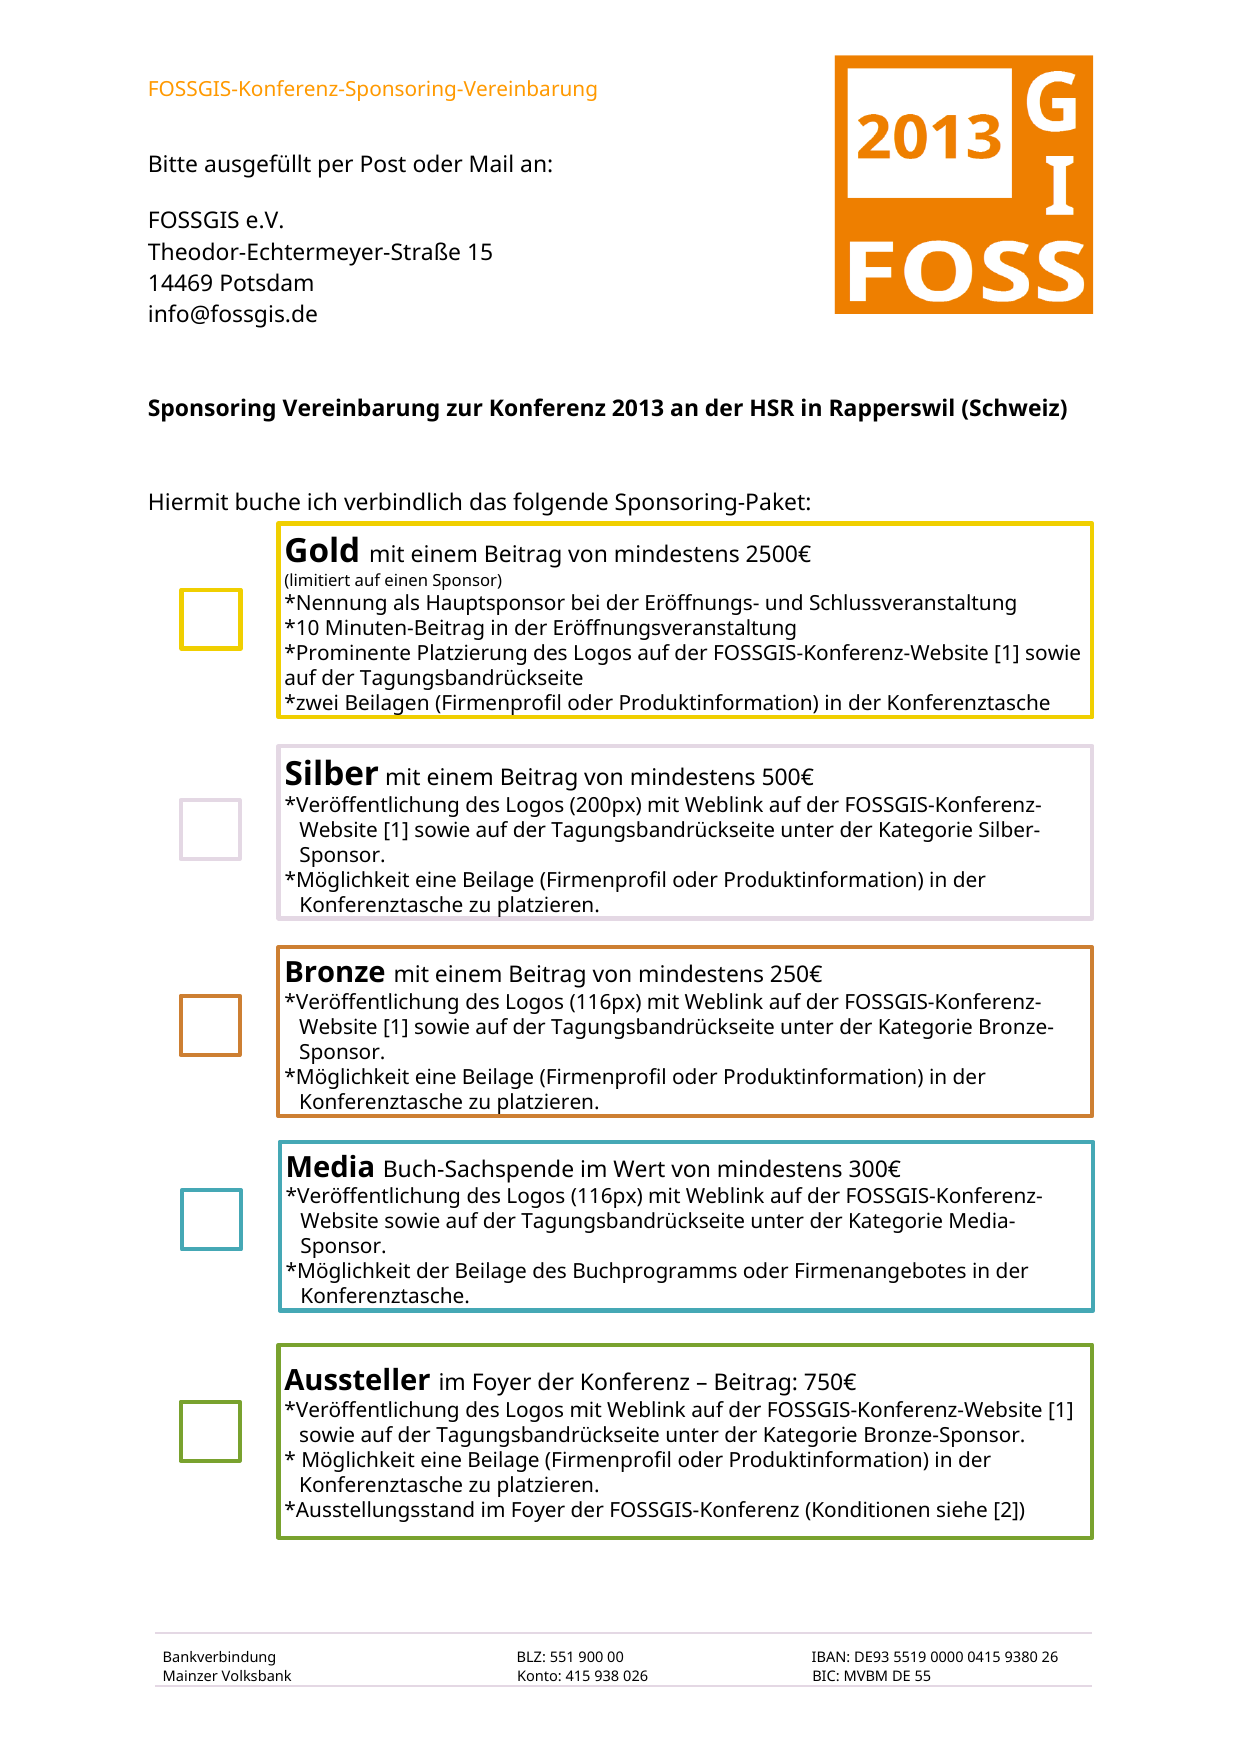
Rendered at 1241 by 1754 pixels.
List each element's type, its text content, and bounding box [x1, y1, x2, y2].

text Hiermit buche ich verbindlich das folgende Sponsoring-Paket: [148, 486, 1093, 517]
text 14469 Potsdam [148, 267, 834, 298]
text Theodor-Echtermeyer-Straße 15 [148, 236, 834, 267]
text Bitte ausgefüllt per Post oder Mail an: [148, 148, 834, 179]
text info@fossgis.de [148, 298, 1093, 329]
text FOSSGIS e.V. [148, 204, 834, 236]
text Sponsoring Vereinbarung zur Konferenz 2013 an der HSR in Rapperswil (Schweiz) [148, 392, 1093, 423]
